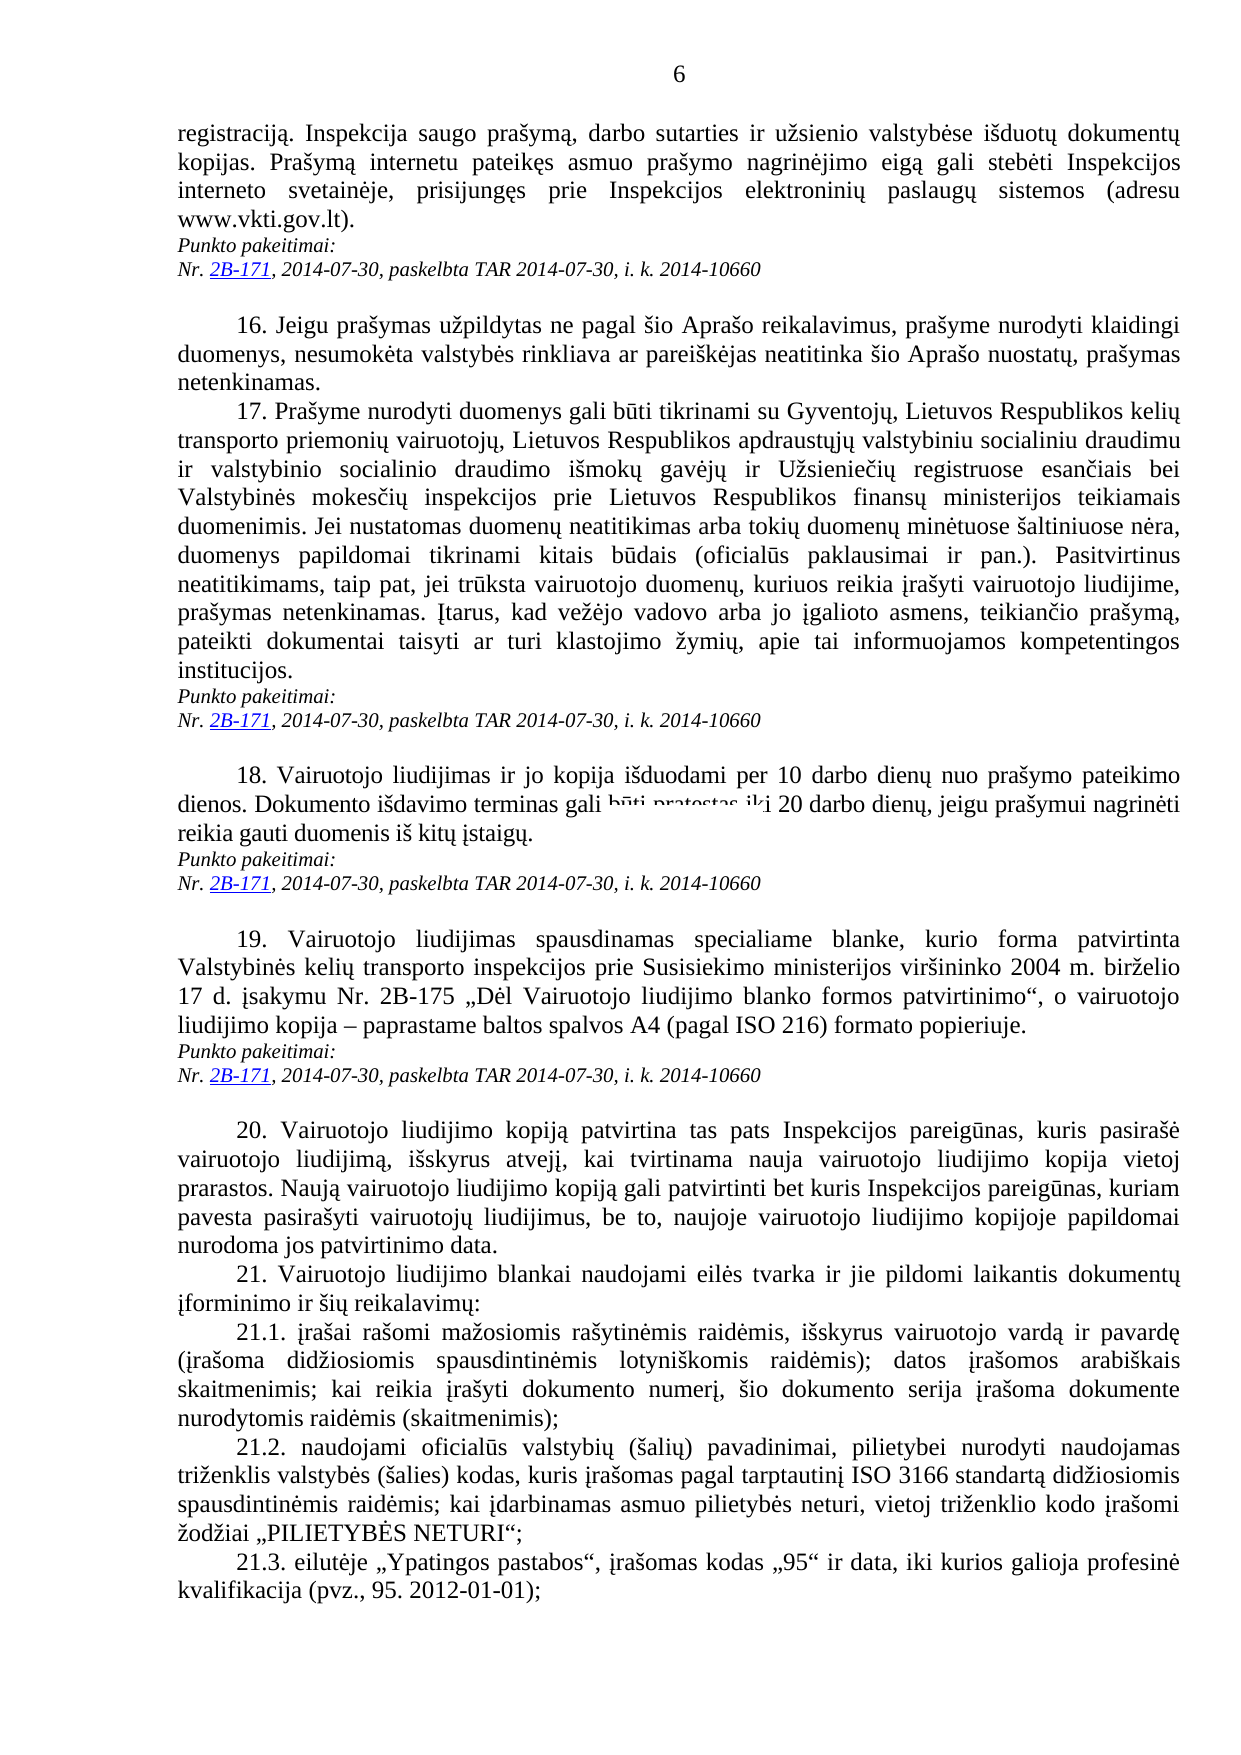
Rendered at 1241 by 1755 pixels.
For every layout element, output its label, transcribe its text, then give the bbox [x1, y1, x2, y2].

text 18. Vairuotojo liudijimas ir jo kopija išduodami per 10 darbo dienų nuo prašymo pateikimo dienos. Dokumento išdavimo terminas gali būti pratęstas iki 20 darbo dienų, jeigu prašymui nagrinėti reikia gauti duomenis iš kitų įstaigų. [177, 761, 1181, 847]
text Nr. 2B-171, 2014-07-30, paskelbta TAR 2014-07-30, i. k. 2014-10660 [177, 871, 1181, 895]
text 17. Prašyme nurodyti duomenys gali būti tikrinami su Gyventojų, Lietuvos Respublikos kelių transporto priemonių vairuotojų, Lietuvos Respublikos apdraustųjų valstybiniu socialiniu draudimu ir valstybinio socialinio draudimo išmokų gavėjų ir Užsieniečių registruose esančiais bei Valstybinės mokesčių inspekcijos prie Lietuvos Respublikos finansų ministerijos teikiamais duomenimis. Jei nustatomas duomenų neatitikimas arba tokių duomenų minėtuose šaltiniuose nėra, duomenys papildomai tikrinami kitais būdais (oficialūs paklausimai ir pan.). Pasitvirtinus neatitikimams, taip pat, jei trūksta vairuotojo duomenų, kuriuos reikia įrašyti vairuotojo liudijime, prašymas netenkinamas. Įtarus, kad vežėjo vadovo arba jo įgalioto asmens, teikiančio prašymą, pateikti dokumentai taisyti ar turi klastojimo žymių, apie tai informuojamos kompetentingos institucijos. [177, 396, 1181, 684]
text 20. Vairuotojo liudijimo kopiją patvirtina tas pats Inspekcijos pareigūnas, kuris pasirašė vairuotojo liudijimą, išskyrus atvejį, kai tvirtinama nauja vairuotojo liudijimo kopija vietoj prarastos. Naują vairuotojo liudijimo kopiją gali patvirtinti bet kuris Inspekcijos pareigūnas, kuriam pavesta pasirašyti vairuotojų liudijimus, be to, naujoje vairuotojo liudijimo kopijoje papildomai nurodoma jos patvirtinimo data. [177, 1116, 1181, 1259]
text 21. Vairuotojo liudijimo blankai naudojami eilės tvarka ir jie pildomi laikantis dokumentų įforminimo ir šių reikalavimų: [177, 1259, 1181, 1317]
text Punkto pakeitimai: [177, 1039, 1181, 1063]
text 19. Vairuotojo liudijimas spausdinamas specialiame blanke, kurio forma patvirtinta Valstybinės kelių transporto inspekcijos prie Susisiekimo ministerijos viršininko 2004 m. birželio 17 d. įsakymu Nr. 2B-175 „Dėl Vairuotojo liudijimo blanko formos patvirtinimo“, o vairuotojo liudijimo kopija – paprastame baltos spalvos A4 (pagal ISO 216) formato popieriuje. [177, 924, 1181, 1039]
text registraciją. Inspekcija saugo prašymą, darbo sutarties ir užsienio valstybėse išduotų dokumentų kopijas. Prašymą internetu pateikęs asmuo prašymo nagrinėjimo eigą gali stebėti Inspekcijos interneto svetainėje, prisijungęs prie Inspekcijos elektroninių paslaugų sistemos (adresu www.vkti.gov.lt). [177, 118, 1181, 233]
text Nr. 2B-171, 2014-07-30, paskelbta TAR 2014-07-30, i. k. 2014-10660 [177, 257, 1181, 281]
text Punkto pakeitimai: [177, 233, 1181, 257]
text 16. Jeigu prašymas užpildytas ne pagal šio Aprašo reikalavimus, prašyme nurodyti klaidingi duomenys, nesumokėta valstybės rinkliava ar pareiškėjas neatitinka šio Aprašo nuostatų, prašymas netenkinamas. [177, 310, 1181, 396]
text Nr. 2B-171, 2014-07-30, paskelbta TAR 2014-07-30, i. k. 2014-10660 [177, 1063, 1181, 1087]
text Punkto pakeitimai: [177, 684, 1181, 708]
text Nr. 2B-171, 2014-07-30, paskelbta TAR 2014-07-30, i. k. 2014-10660 [177, 708, 1181, 732]
text Punkto pakeitimai: [177, 847, 1181, 871]
text 21.2. naudojami oficialūs valstybių (šalių) pavadinimai, pilietybei nurodyti naudojamas triženklis valstybės (šalies) kodas, kuris įrašomas pagal tarptautinį ISO 3166 standartą didžiosiomis spausdintinėmis raidėmis; kai įdarbinamas asmuo pilietybės neturi, vietoj triženklio kodo įrašomi žodžiai „PILIETYBĖS NETURI“; [177, 1432, 1181, 1547]
text 21.1. įrašai rašomi mažosiomis rašytinėmis raidėmis, išskyrus vairuotojo vardą ir pavardę (įrašoma didžiosiomis spausdintinėmis lotyniškomis raidėmis); datos įrašomos arabiškais skaitmenimis; kai reikia įrašyti dokumento numerį, šio dokumento serija įrašoma dokumente nurodytomis raidėmis (skaitmenimis); [177, 1317, 1181, 1432]
text 21.3. eilutėje „Ypatingos pastabos“, įrašomas kodas „95“ ir data, iki kurios galioja profesinė kvalifikacija (pvz., 95. 2012-01-01); [177, 1547, 1181, 1604]
